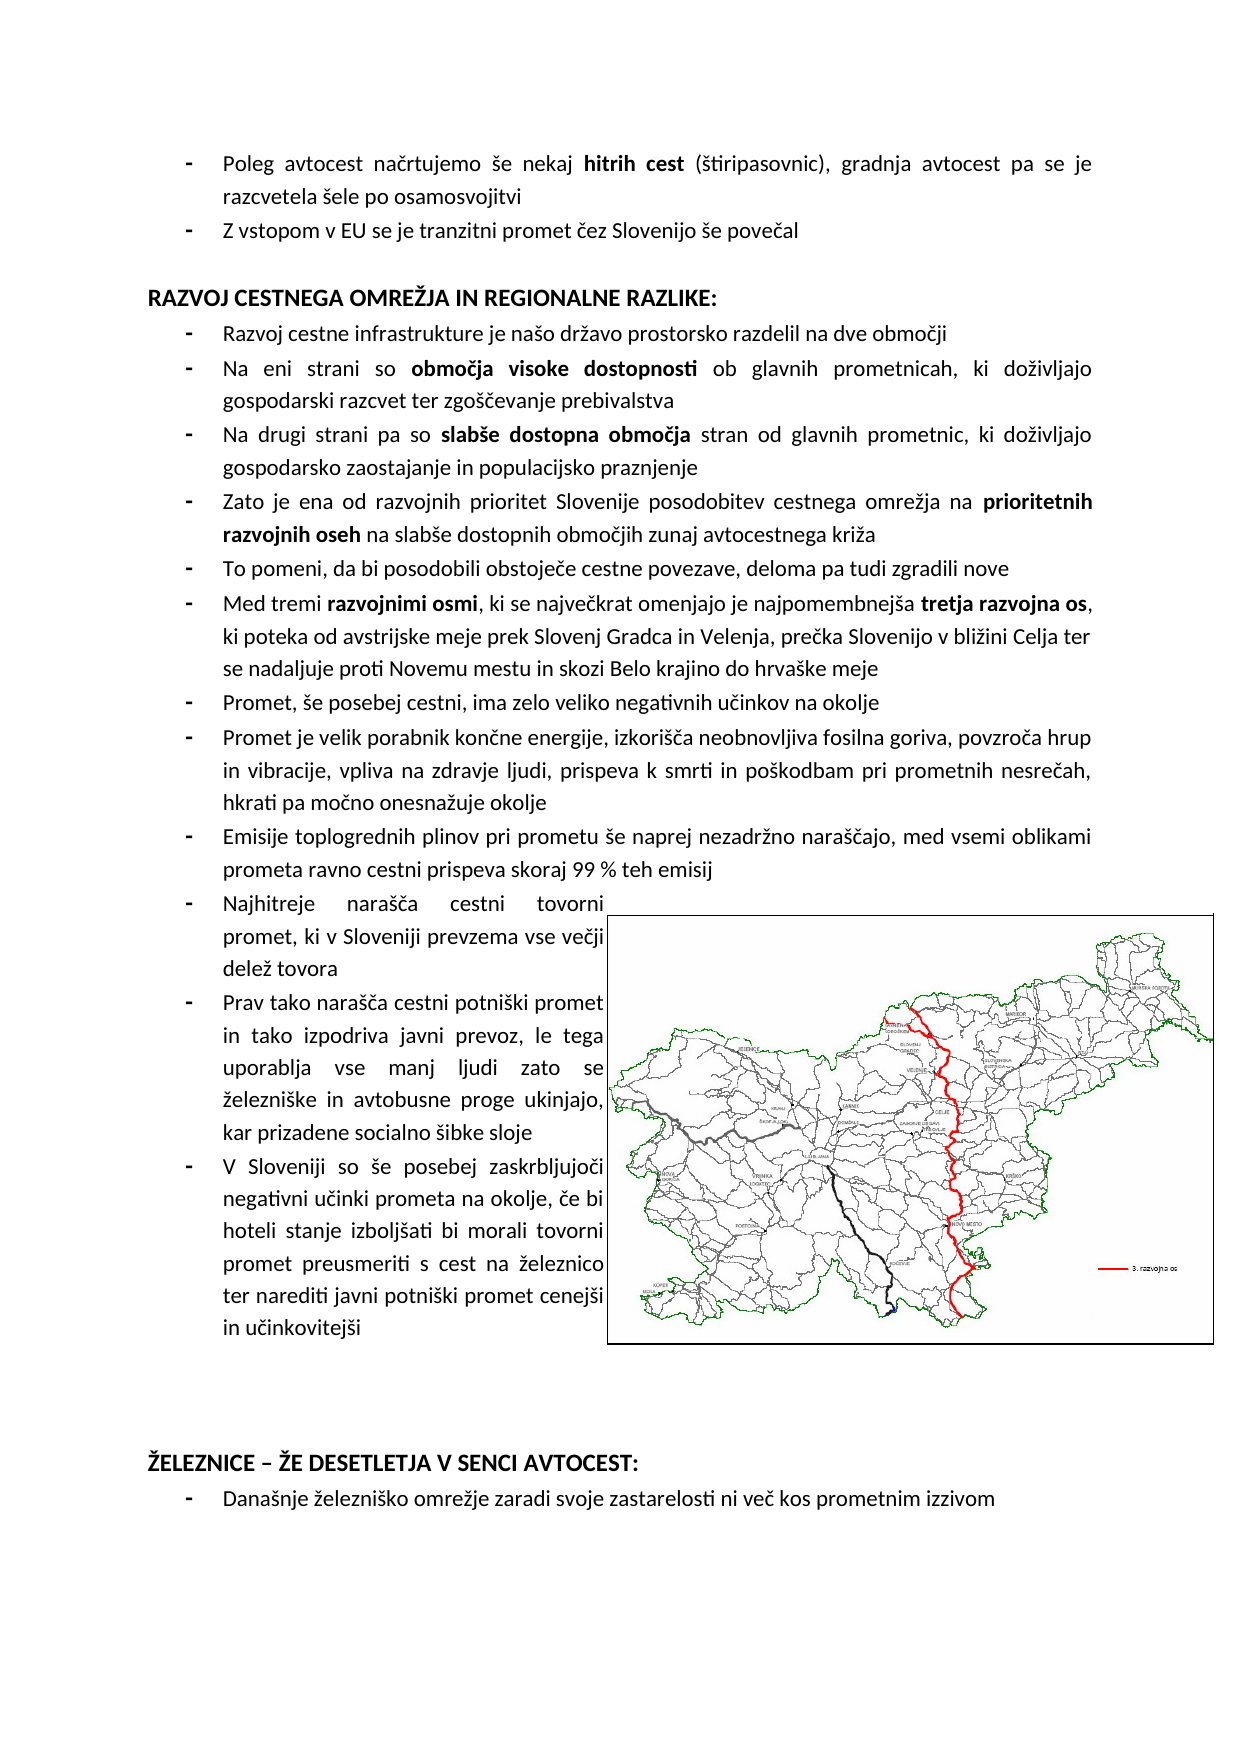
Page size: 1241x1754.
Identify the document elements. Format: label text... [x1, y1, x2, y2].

list Poleg avtocest načrtujemo še nekaj hitrih cest (štiripasovnic), gradnja avtocest pa se je razcvetela šele po osamosvojitvi [185, 148, 1093, 210]
list V Sloveniji so še posebej zaskrbljujoči negativni učinki prometa na okolje, če bi hoteli stanje izboljšati bi morali tovorni promet preusmeriti s cest na železnico ter narediti javni potniški promet cenejši in učinkovitejši [185, 1150, 1093, 1341]
list Promet, še posebej cestni, ima zelo veliko negativnih učinkov na okolje [185, 686, 1093, 717]
picture [604, 912, 1217, 1347]
list Na drugi strani pa so slabše dostopna območja stran od glavnih prometnic, ki doživljajo gospodarsko zaostajanje in populacijsko praznjenje [185, 418, 1093, 481]
text RAZVOJ CESTNEGA OMREŽJA IN REGIONALNE RAZLIKE: [148, 282, 1093, 312]
list Današnje železniško omrežje zaradi svoje zastarelosti ni več kos prometnim izzivom [185, 1483, 1093, 1513]
list Zato je ena od razvojnih prioritet Slovenije posodobitev cestnega omrežja na prioritetnih razvojnih oseh na slabše dostopnih območjih zunaj avtocestnega križa [185, 485, 1093, 548]
list Z vstopom v EU se je tranzitni promet čez Slovenijo še povečal [185, 214, 1093, 245]
list Prav tako narašča cestni potniški promet in tako izpodriva javni prevoz, le tega uporablja vse manj ljudi zato se železniške in avtobusne proge ukinjajo, kar prizadene socialno šibke sloje [185, 986, 1093, 1146]
list Razvoj cestne infrastrukture je našo državo prostorsko razdelil na dve območji [185, 317, 1093, 347]
list Najhitreje narašča cestni tovorni promet, ki v Sloveniji prevzema vse večji delež tovora [185, 887, 1093, 982]
list Emisije toplogrednih plinov pri prometu še naprej nezadržno naraščajo, med vsemi oblikami prometa ravno cestni prispeva skoraj 99 % teh emisij [185, 820, 1093, 883]
text ŽELEZNICE – ŽE DESETLETJA V SENCI AVTOCEST: [148, 1448, 1093, 1478]
list Promet je velik porabnik končne energije, izkorišča neobnovljiva fosilna goriva, povzroča hrup in vibracije, vpliva na zdravje ljudi, prispeva k smrti in poškodbam pri prometnih nesrečah, hkrati pa močno onesnažuje okolje [185, 721, 1093, 816]
list Na eni strani so območja visoke dostopnosti ob glavnih prometnicah, ki doživljajo gospodarski razcvet ter zgoščevanje prebivalstva [185, 352, 1093, 414]
list Med tremi razvojnimi osmi, ki se največkrat omenjajo je najpomembnejša tretja razvojna os, ki poteka od avstrijske meje prek Slovenj Gradca in Velenja, prečka Slovenijo v bližini Celja ter se nadaljuje proti Novemu mestu in skozi Belo krajino do hrvaške meje [185, 587, 1093, 682]
list To pomeni, da bi posodobili obstoječe cestne povezave, deloma pa tudi zgradili nove [185, 552, 1093, 583]
